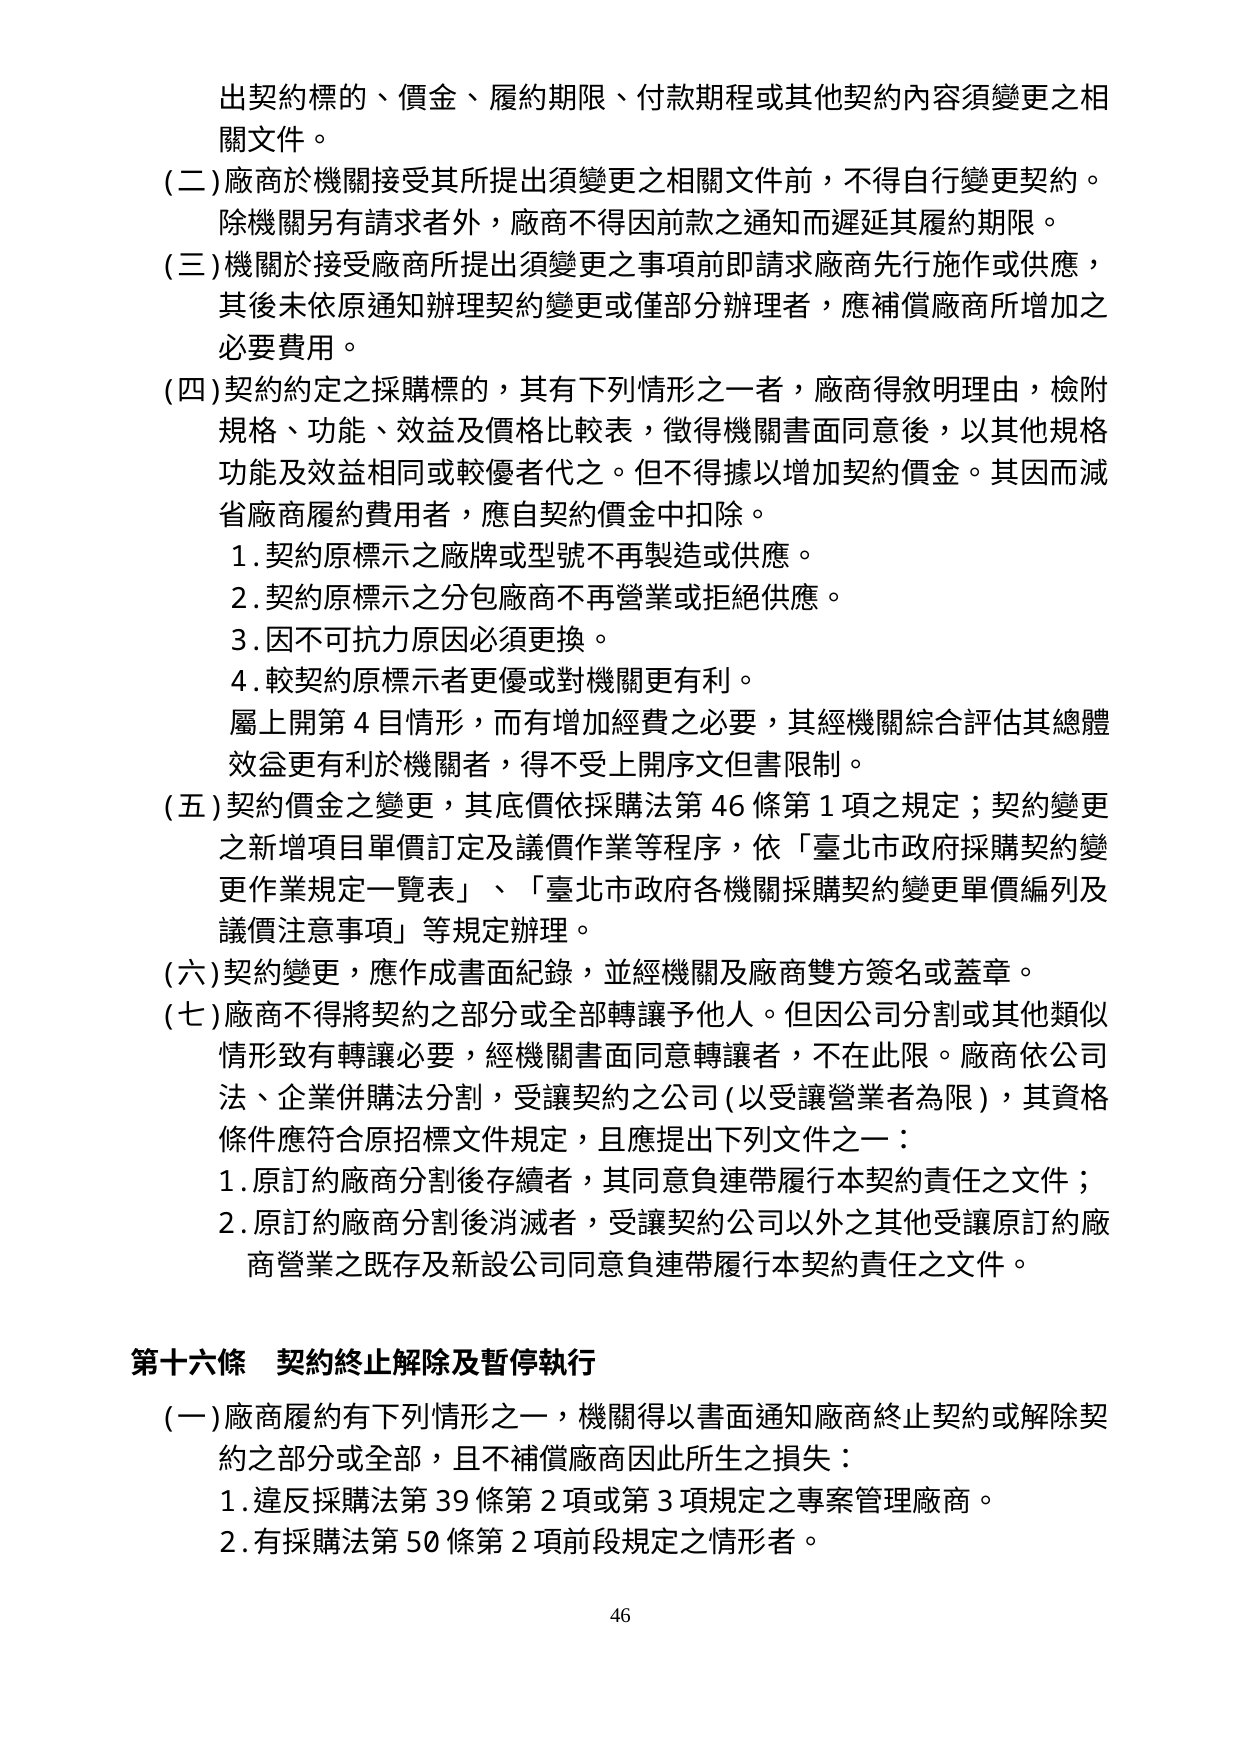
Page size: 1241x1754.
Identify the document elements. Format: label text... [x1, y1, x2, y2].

text 出契約標的、價金、履約期限、付款期程或其他契約內容須變更之相關文件。 [159, 75, 1110, 158]
text 1.違反採購法第39條第2項或第3項規定之專案管理廠商。 [218, 1478, 1110, 1519]
text 屬上開第4目情形，而有增加經費之必要，其經機關綜合評估其總體效益更有利於機關者，得不受上開序文但書限制。 [229, 700, 1110, 783]
text (四)契約約定之採購標的，其有下列情形之一者，廠商得敘明理由，檢附規格、功能、效益及價格比較表，徵得機關書面同意後，以其他規格、功能及效益相同或較優者代之。但不得據以增加契約價金。其因而減省廠商履約費用者，應自契約價金中扣除。 [159, 367, 1110, 533]
text (七)廠商不得將契約之部分或全部轉讓予他人。但因公司分割或其他類似情形致有轉讓必要，經機關書面同意轉讓者，不在此限。廠商依公司法、企業併購法分割，受讓契約之公司(以受讓營業者為限)，其資格條件應符合原招標文件規定，且應提出下列文件之一： [159, 992, 1110, 1158]
text 4.較契約原標示者更優或對機關更有利。 [230, 658, 1110, 700]
text 2.契約原標示之分包廠商不再營業或拒絕供應。 [230, 575, 1110, 617]
text 3.因不可抗力原因必須更換。 [230, 617, 1110, 658]
text 2.有採購法第50條第2項前段規定之情形者。 [218, 1519, 1110, 1561]
text (六)契約變更，應作成書面紀錄，並經機關及廠商雙方簽名或蓋章。 [159, 950, 1110, 992]
text (三)機關於接受廠商所提出須變更之事項前即請求廠商先行施作或供應，其後未依原通知辦理契約變更或僅部分辦理者，應補償廠商所增加之必要費用。 [159, 242, 1110, 367]
text (五)契約價金之變更，其底價依採購法第46條第1項之規定；契約變更之新增項目單價訂定及議價作業等程序，依「臺北市政府採購契約變更作業規定一覽表」、「臺北市政府各機關採購契約變更單價編列及議價注意事項」等規定辦理。 [159, 783, 1110, 950]
text (二)廠商於機關接受其所提出須變更之相關文件前，不得自行變更契約。除機關另有請求者外，廠商不得因前款之通知而遲延其履約期限。 [159, 158, 1110, 242]
text 1.契約原標示之廠牌或型號不再製造或供應。 [230, 533, 1110, 575]
list 第十六條 契約終止解除及暫停執行 [130, 1339, 1110, 1382]
text 1.原訂約廠商分割後存續者，其同意負連帶履行本契約責任之文件； [217, 1158, 1110, 1200]
text (一)廠商履約有下列情形之一，機關得以書面通知廠商終止契約或解除契約之部分或全部，且不補償廠商因此所生之損失： [159, 1394, 1110, 1478]
text 2.原訂約廠商分割後消滅者，受讓契約公司以外之其他受讓原訂約廠商營業之既存及新設公司同意負連帶履行本契約責任之文件。 [217, 1200, 1110, 1283]
